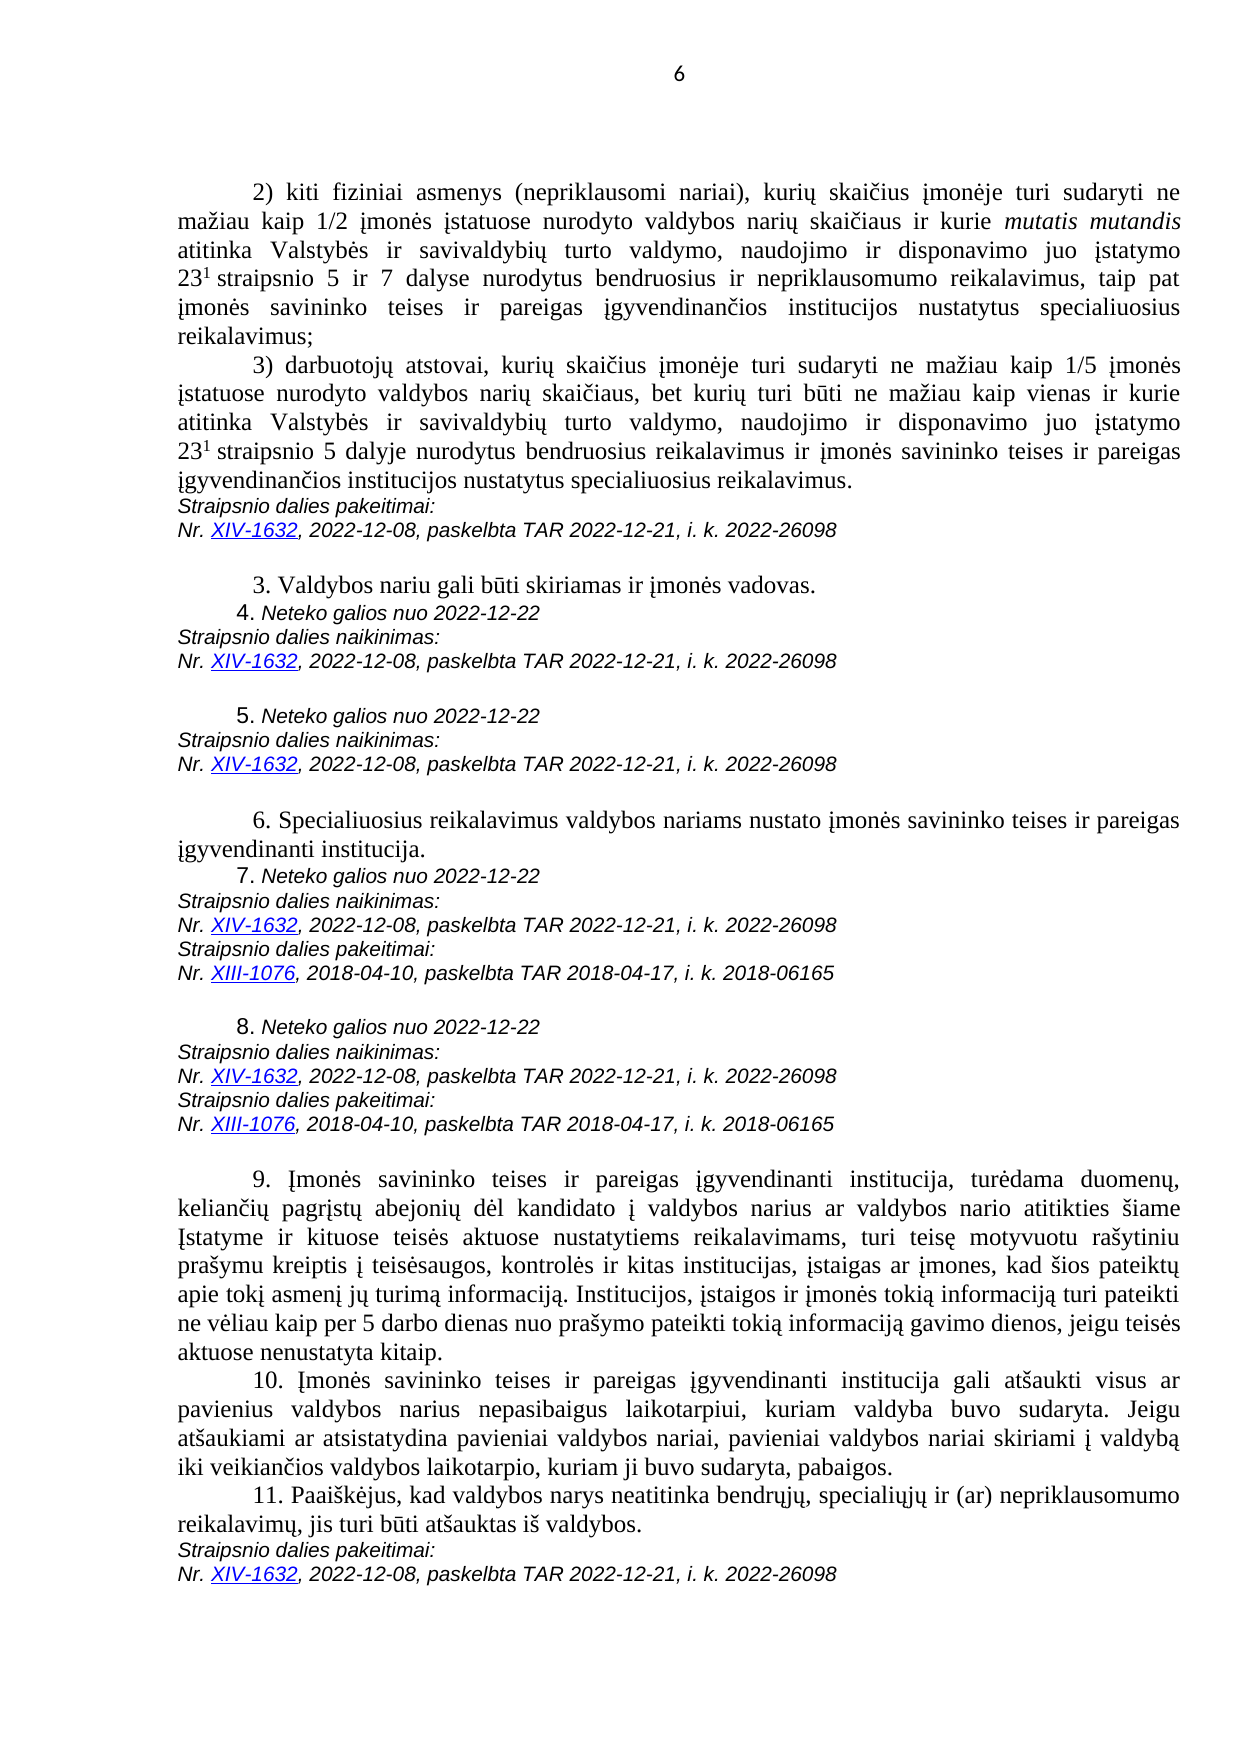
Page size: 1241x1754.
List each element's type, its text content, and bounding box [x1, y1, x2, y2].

text Nr. XIV-1632, 2022-12-08, paskelbta TAR 2022-12-21, i. k. 2022-26098 [177, 1562, 1181, 1586]
text Straipsnio dalies naikinimas: [177, 728, 1181, 752]
text Nr. XIV-1632, 2022-12-08, paskelbta TAR 2022-12-21, i. k. 2022-26098 [177, 1064, 1181, 1088]
text Nr. XIV-1632, 2022-12-08, paskelbta TAR 2022-12-21, i. k. 2022-26098 [177, 913, 1181, 937]
text 3) darbuotojų atstovai, kurių skaičius įmonėje turi sudaryti ne mažiau kaip 1/5 įmonės įstatuose nurodyto valdybos narių skaičiaus, bet kurių turi būti ne mažiau kaip vienas ir kurie atitinka Valstybės ir savivaldybių turto valdymo, naudojimo ir disponavimo juo įstatymo 231 straipsnio 5 dalyje nurodytus bendruosius reikalavimus ir įmonės savininko teises ir pareigas įgyvendinančios institucijos nustatytus specialiuosius reikalavimus. [177, 350, 1181, 493]
text 4. Neteko galios nuo 2022-12-22 [177, 599, 1181, 625]
text Nr. XIII-1076, 2018-04-10, paskelbta TAR 2018-04-17, i. k. 2018-06165 [177, 961, 1181, 984]
text Straipsnio dalies pakeitimai: [177, 493, 1181, 517]
text Straipsnio dalies naikinimas: [177, 889, 1181, 913]
text Nr. XIII-1076, 2018-04-10, paskelbta TAR 2018-04-17, i. k. 2018-06165 [177, 1112, 1181, 1136]
text 8. Neteko galios nuo 2022-12-22 [177, 1013, 1181, 1040]
text 9. Įmonės savininko teises ir pareigas įgyvendinanti institucija, turėdama duomenų, keliančių pagrįstų abejonių dėl kandidato į valdybos narius ar valdybos nario atitikties šiame Įstatyme ir kituose teisės aktuose nustatytiems reikalavimams, turi teisę motyvuotu rašytiniu prašymu kreiptis į teisėsaugos, kontrolės ir kitas institucijas, įstaigas ar įmones, kad šios pateiktų apie tokį asmenį jų turimą informaciją. Institucijos, įstaigos ir įmonės tokią informaciją turi pateikti ne vėliau kaip per 5 darbo dienas nuo prašymo pateikti tokią informaciją gavimo dienos, jeigu teisės aktuose nenustatyta kitaip. [177, 1164, 1181, 1366]
text 2) kiti fiziniai asmenys (nepriklausomi nariai), kurių skaičius įmonėje turi sudaryti ne mažiau kaip 1/2 įmonės įstatuose nurodyto valdybos narių skaičiaus ir kurie mutatis mutandis atitinka Valstybės ir savivaldybių turto valdymo, naudojimo ir disponavimo juo įstatymo 231 straipsnio 5 ir 7 dalyse nurodytus bendruosius ir nepriklausomumo reikalavimus, taip pat įmonės savininko teises ir pareigas įgyvendinančios institucijos nustatytus specialiuosius reikalavimus; [177, 177, 1181, 350]
text Nr. XIV-1632, 2022-12-08, paskelbta TAR 2022-12-21, i. k. 2022-26098 [177, 517, 1181, 541]
text Nr. XIV-1632, 2022-12-08, paskelbta TAR 2022-12-21, i. k. 2022-26098 [177, 649, 1181, 673]
text 5. Neteko galios nuo 2022-12-22 [177, 702, 1181, 728]
text Straipsnio dalies pakeitimai: [177, 937, 1181, 961]
text 6. Specialiuosius reikalavimus valdybos nariams nustato įmonės savininko teises ir pareigas įgyvendinanti institucija. [177, 805, 1181, 862]
text 7. Neteko galios nuo 2022-12-22 [177, 862, 1181, 889]
text Nr. XIV-1632, 2022-12-08, paskelbta TAR 2022-12-21, i. k. 2022-26098 [177, 752, 1181, 776]
text 10. Įmonės savininko teises ir pareigas įgyvendinanti institucija gali atšaukti visus ar pavienius valdybos narius nepasibaigus laikotarpiui, kuriam valdyba buvo sudaryta. Jeigu atšaukiami ar atsistatydina pavieniai valdybos nariai, pavieniai valdybos nariai skiriami į valdybą iki veikiančios valdybos laikotarpio, kuriam ji buvo sudaryta, pabaigos. [177, 1366, 1181, 1481]
text Straipsnio dalies pakeitimai: [177, 1538, 1181, 1562]
text Straipsnio dalies naikinimas: [177, 1040, 1181, 1064]
text Straipsnio dalies pakeitimai: [177, 1088, 1181, 1112]
text 3. Valdybos nariu gali būti skiriamas ir įmonės vadovas. [177, 570, 1181, 599]
text Straipsnio dalies naikinimas: [177, 625, 1181, 649]
text 11. Paaiškėjus, kad valdybos narys neatitinka bendrųjų, specialiųjų ir (ar) nepriklausomumo reikalavimų, jis turi būti atšauktas iš valdybos. [177, 1481, 1181, 1538]
